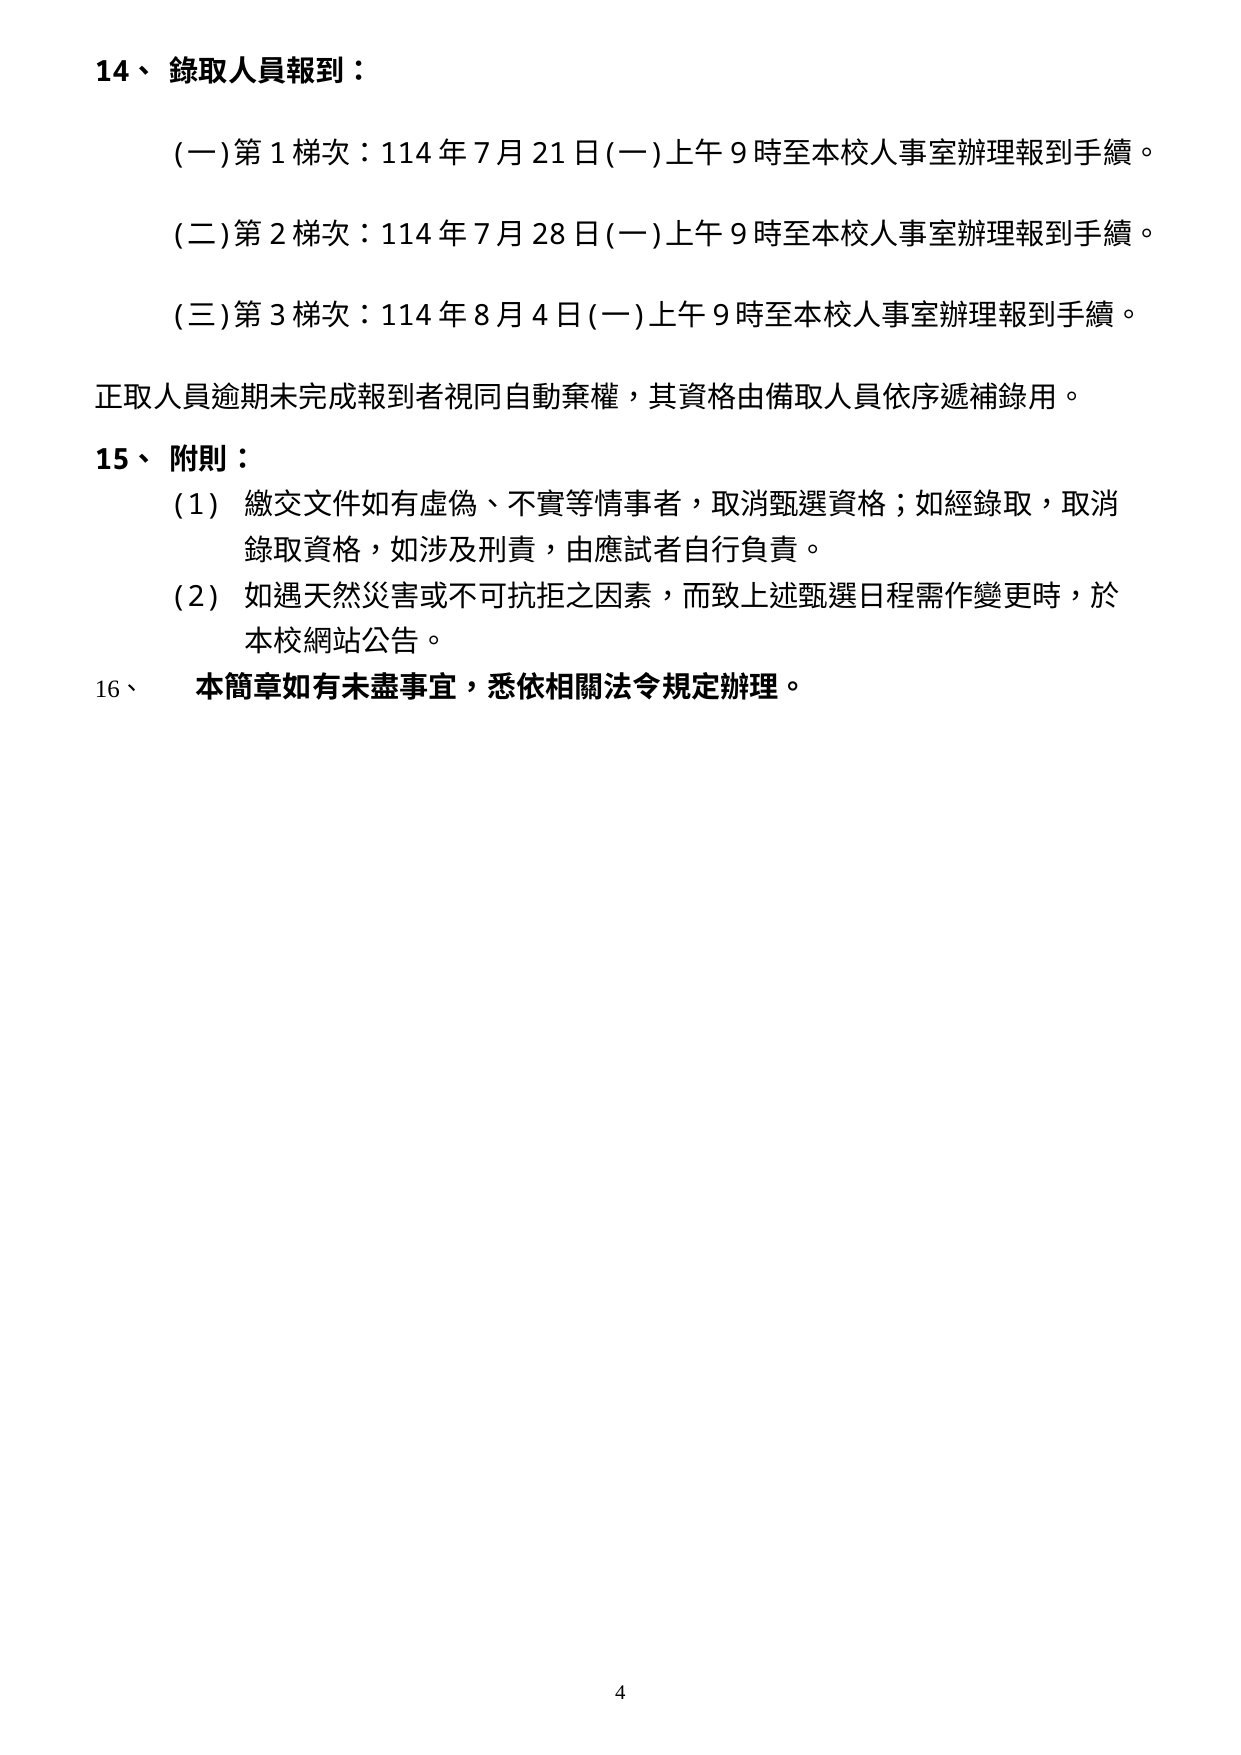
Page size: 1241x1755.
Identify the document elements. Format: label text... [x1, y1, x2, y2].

text (三)第3梯次：114年8月4日(一)上午9時至本校人事室辦理報到手續。 [169, 271, 1146, 334]
list 如遇天然災害或不可抗拒之因素，而致上述甄選日程需作變更時，於本校網站公告。 [169, 569, 1146, 661]
list 本簡章如有未盡事宜，悉依相關法令規定辦理。 [94, 661, 1146, 707]
text 正取人員逾期未完成報到者視同自動棄權，其資格由備取人員依序遞補錄用。 [94, 353, 1146, 415]
text (二)第2梯次：114年7月28日(一)上午9時至本校人事室辦理報到手續。 [169, 190, 1146, 253]
text (一)第1梯次：114年7月21日(一)上午9時至本校人事室辦理報到手續。 [169, 109, 1146, 171]
list 附則： [94, 415, 1146, 478]
list 繳交文件如有虛偽、不實等情事者，取消甄選資格；如經錄取，取消錄取資格，如涉及刑責，由應試者自行負責。 [169, 478, 1146, 569]
list 錄取人員報到： [94, 28, 1146, 90]
